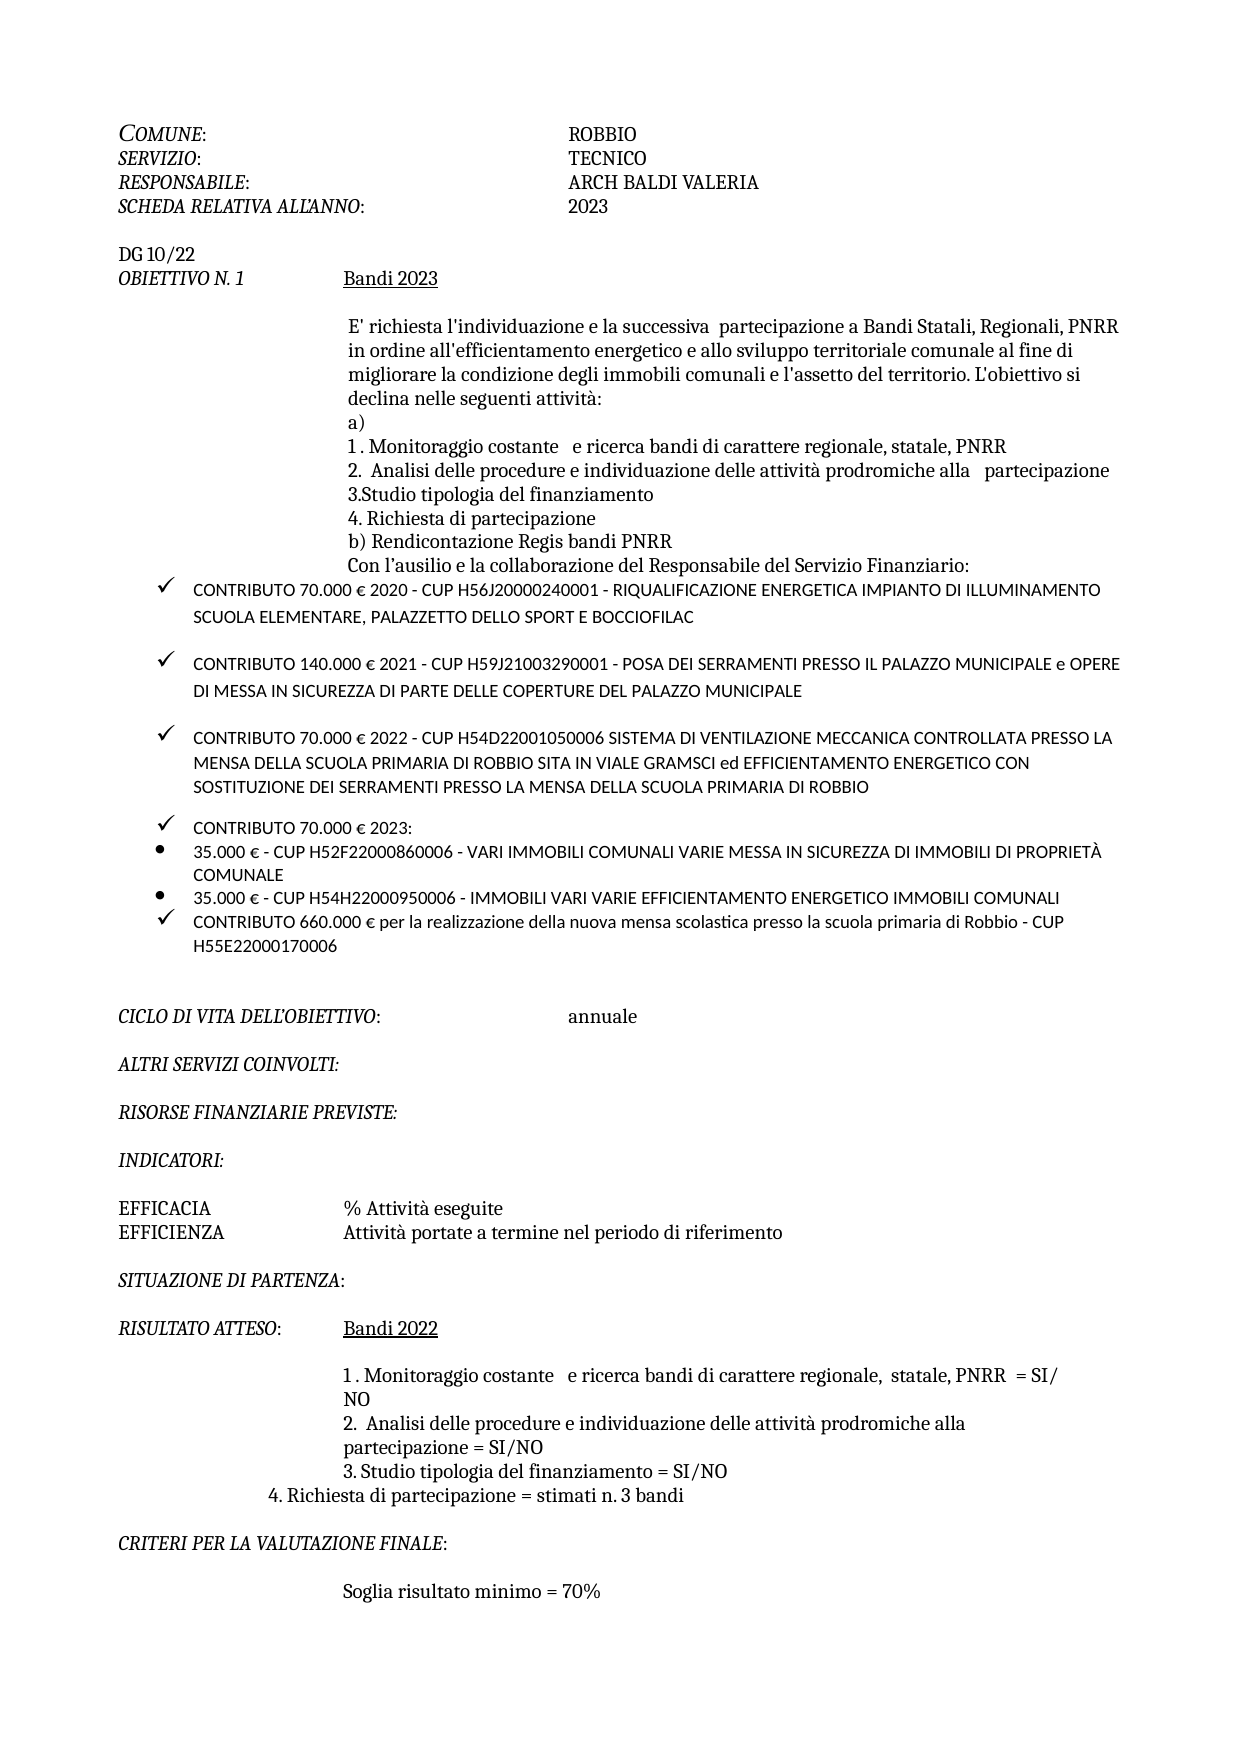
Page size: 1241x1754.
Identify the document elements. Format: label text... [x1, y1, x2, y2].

list CONTRIBUTO 140.000 € 2021 - CUP H59J21003290001 - POSA DEI SERRAMENTI PRESSO IL PALAZZO MUNICIPALE e OPERE DI MESSA IN SICUREZZA DI PARTE DELLE COPERTURE DEL PALAZZO MUNICIPALE [156, 652, 1122, 702]
list 35.000 € - CUP H54H22000950006 - IMMOBILI VARI VARIE EFFICIENTAMENTO ENERGETICO IMMOBILI COMUNALI [156, 887, 1122, 910]
list CONTRIBUTO 70.000 € 2022 - CUP H54D22001050006 SISTEMA DI VENTILAZIONE MECCANICA CONTROLLATA PRESSO LA MENSA DELLA SCUOLA PRIMARIA DI ROBBIO SITA IN VIALE GRAMSCI ed EFFICIENTAMENTO ENERGETICO CON SOSTITUZIONE DEI SERRAMENTI PRESSO LA MENSA DELLA SCUOLA PRIMARIA DI ROBBIO [156, 726, 1122, 798]
text Con l’ausilio e la collaborazione del Responsabile del Servizio Finanziario: [118, 554, 1122, 578]
text SCHEDA RELATIVA ALL’ANNO: 2023 [118, 195, 1122, 219]
text RISULTATO ATTESO: Bandi 2022 [118, 1316, 1122, 1340]
text Soglia risultato minimo = 70% [118, 1580, 1122, 1604]
text CICLO DI VITA DELL’OBIETTIVO: annuale [118, 1005, 1122, 1029]
list 35.000 € - CUP H52F22000860006 - VARI IMMOBILI COMUNALI VARIE MESSA IN SICUREZZA DI IMMOBILI DI PROPRIETÀ COMUNALE [156, 840, 1122, 887]
list CONTRIBUTO 70.000 € 2023: [156, 816, 1122, 840]
text CRITERI PER LA VALUTAZIONE FINALE: [118, 1532, 1122, 1556]
list CONTRIBUTO 70.000 € 2020 - CUP H56J20000240001 - RIQUALIFICAZIONE ENERGETICA IMPIANTO DI ILLUMINAMENTO SCUOLA ELEMENTARE, PALAZZETTO DELLO SPORT E BOCCIOFILAC [156, 578, 1122, 628]
list CONTRIBUTO 660.000 € per la realizzazione della nuova mensa scolastica presso la scuola primaria di Robbio - CUP H55E22000170006 [156, 910, 1122, 957]
text DG 10/22 [118, 243, 1122, 267]
text COMUNE: ROBBIO [118, 118, 1122, 147]
text INDICATORI: [118, 1148, 1122, 1172]
text 1 . Monitoraggio costante e ricerca bandi di carattere regionale, statale, PNRR = SI/ NO 2. Analisi delle procedure e individuazione delle attività prodromiche alla partecipazione = SI/NO 3. Studio tipologia del finanziamento = SI/NO 4. Richiesta di partecipazione = stimati n. 3 bandi [118, 1364, 1122, 1508]
text a) 1 . Monitoraggio costante e ricerca bandi di carattere regionale, statale, PNRR 2. Analisi delle procedure e individuazione delle attività prodromiche alla partecipazione 3.Studio tipologia del finanziamento 4. Richiesta di partecipazione [348, 410, 1122, 530]
text RISORSE FINANZIARIE PREVISTE: [118, 1101, 1122, 1124]
text EFFICACIA % Attività eseguite [118, 1196, 1122, 1220]
text E' richiesta l'individuazione e la successiva partecipazione a Bandi Statali, Regionali, PNRR in ordine all'efficientamento energetico e allo sviluppo territoriale comunale al fine di migliorare la condizione degli immobili comunali e l'assetto del territorio. L'obiettivo si declina nelle seguenti attività: [348, 314, 1122, 410]
text b) Rendicontazione Regis bandi PNRR [348, 530, 1122, 554]
text SERVIZIO: TECNICO [118, 147, 1122, 171]
text RESPONSABILE: ARCH BALDI VALERIA [118, 171, 1122, 195]
text OBIETTIVO N. 1 Bandi 2023 [118, 267, 1122, 291]
text EFFICIENZA Attività portate a termine nel periodo di riferimento [118, 1220, 1122, 1244]
text ALTRI SERVIZI COINVOLTI: [118, 1053, 1122, 1077]
text SITUAZIONE DI PARTENZA: [118, 1268, 1122, 1292]
